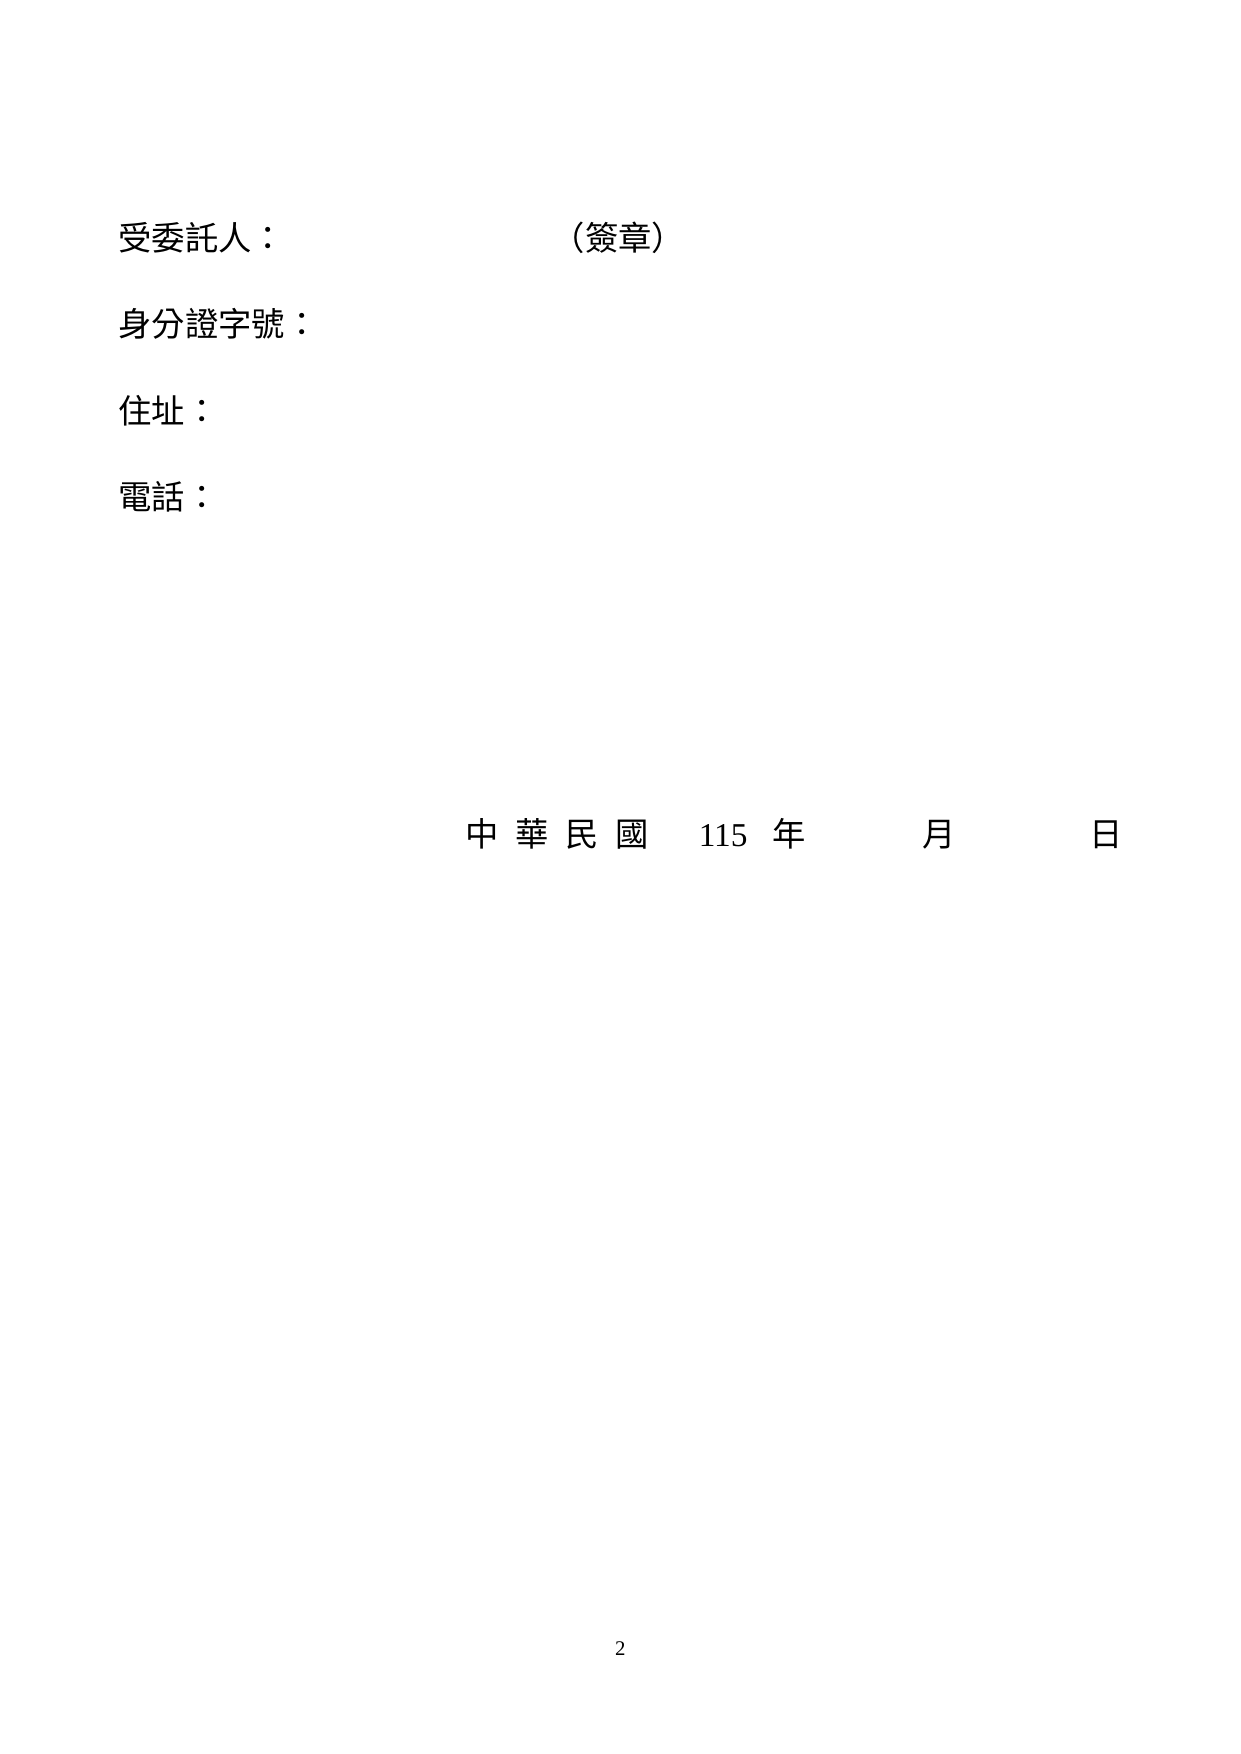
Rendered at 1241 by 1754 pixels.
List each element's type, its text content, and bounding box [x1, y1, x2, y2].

text 受委託人： （簽章） [118, 194, 1122, 256]
text 電話： [118, 453, 1122, 516]
text 住址： [118, 367, 1122, 429]
text 中 華 民 國 115 年 月 日 [118, 790, 1122, 853]
text 身分證字號： [118, 280, 1122, 343]
